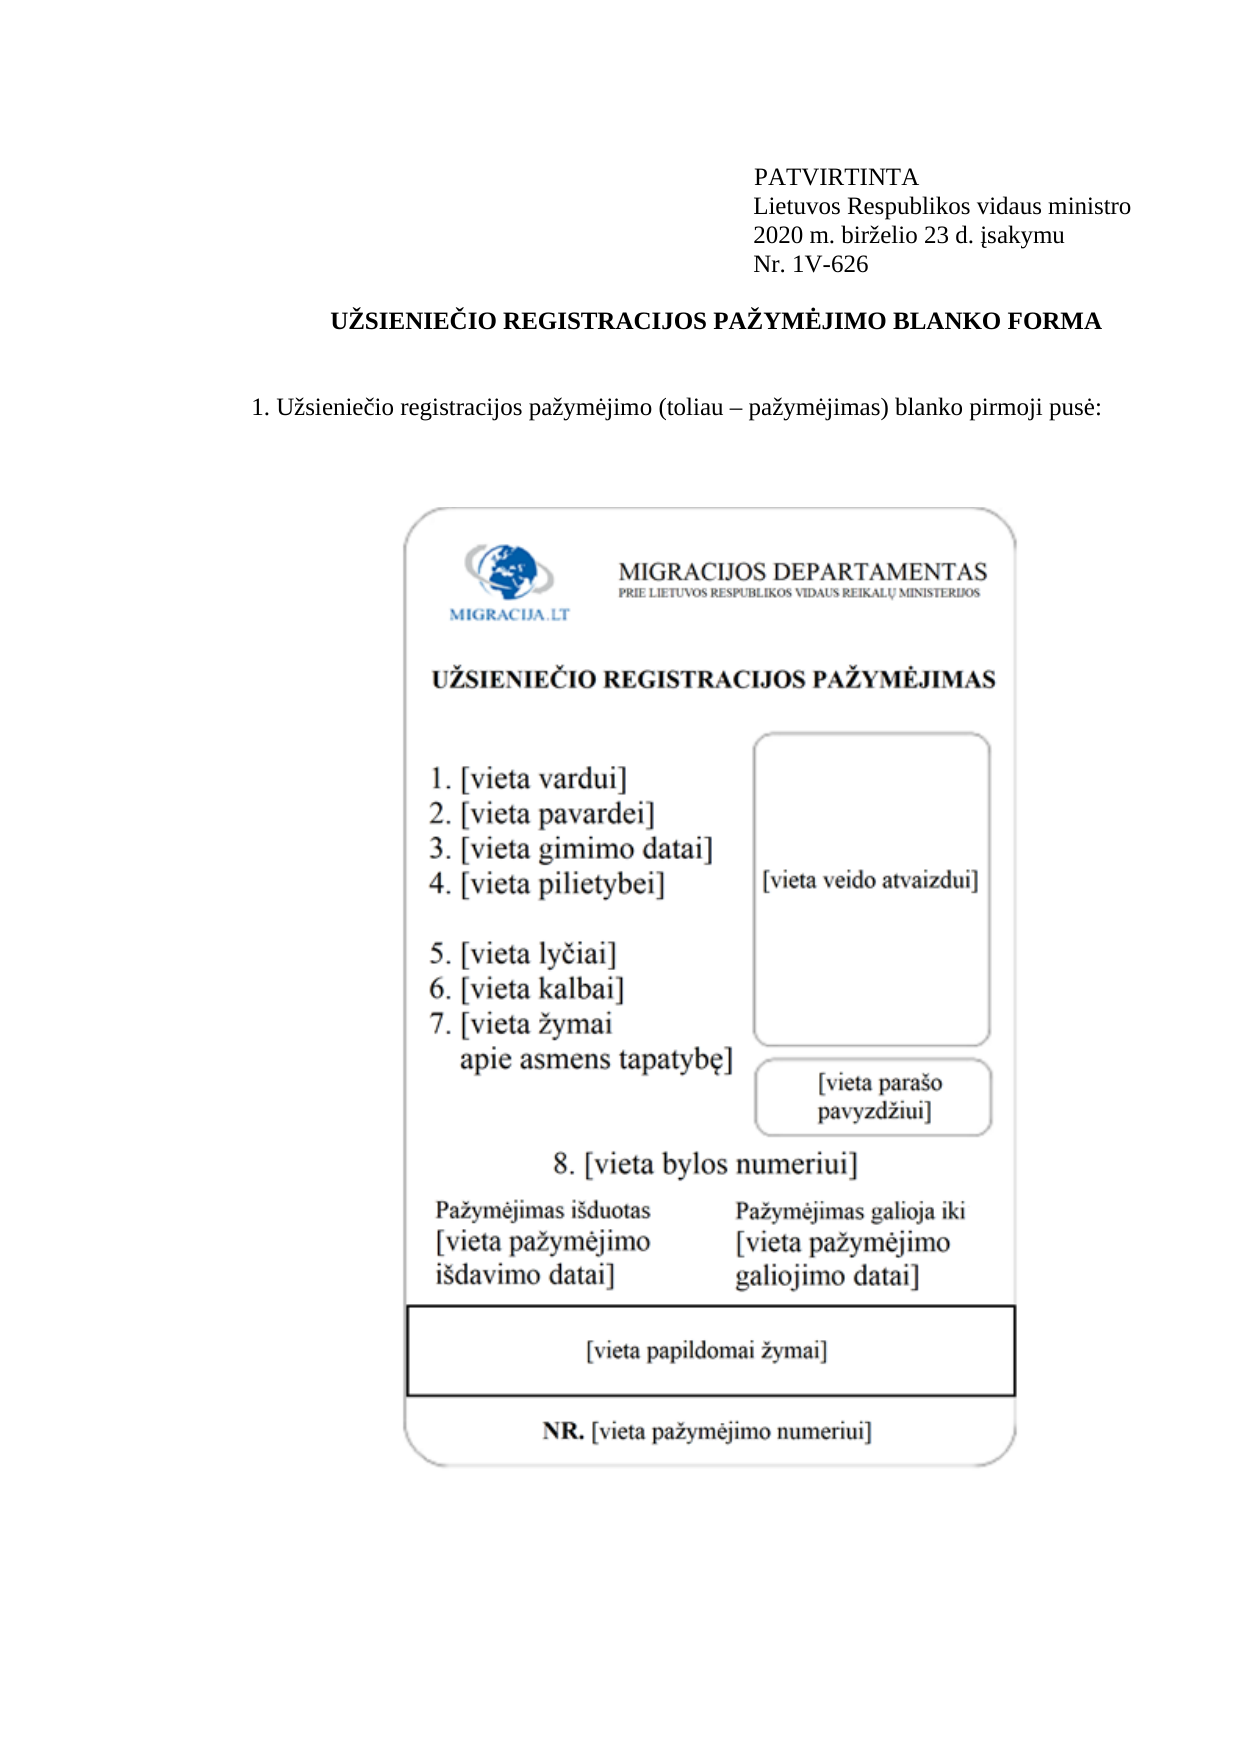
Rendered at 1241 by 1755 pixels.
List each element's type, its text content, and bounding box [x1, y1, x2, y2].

text 2020 m. birželio 23 d. įsakymu [753, 220, 1181, 249]
text 1. Užsieniečio registracijos pažymėjimo (toliau – pažymėjimas) blanko pirmoji pusė: [177, 392, 1181, 421]
text Nr. 1V-626 [753, 249, 1181, 277]
text UŽSIENIEČIO REGISTRACIJOS PAŽYMĖJIMO BLANKO FORMA [177, 306, 1181, 335]
text Lietuvos Respublikos vidaus ministro [679, 191, 1181, 220]
text PATVIRTINTA [605, 162, 1181, 191]
